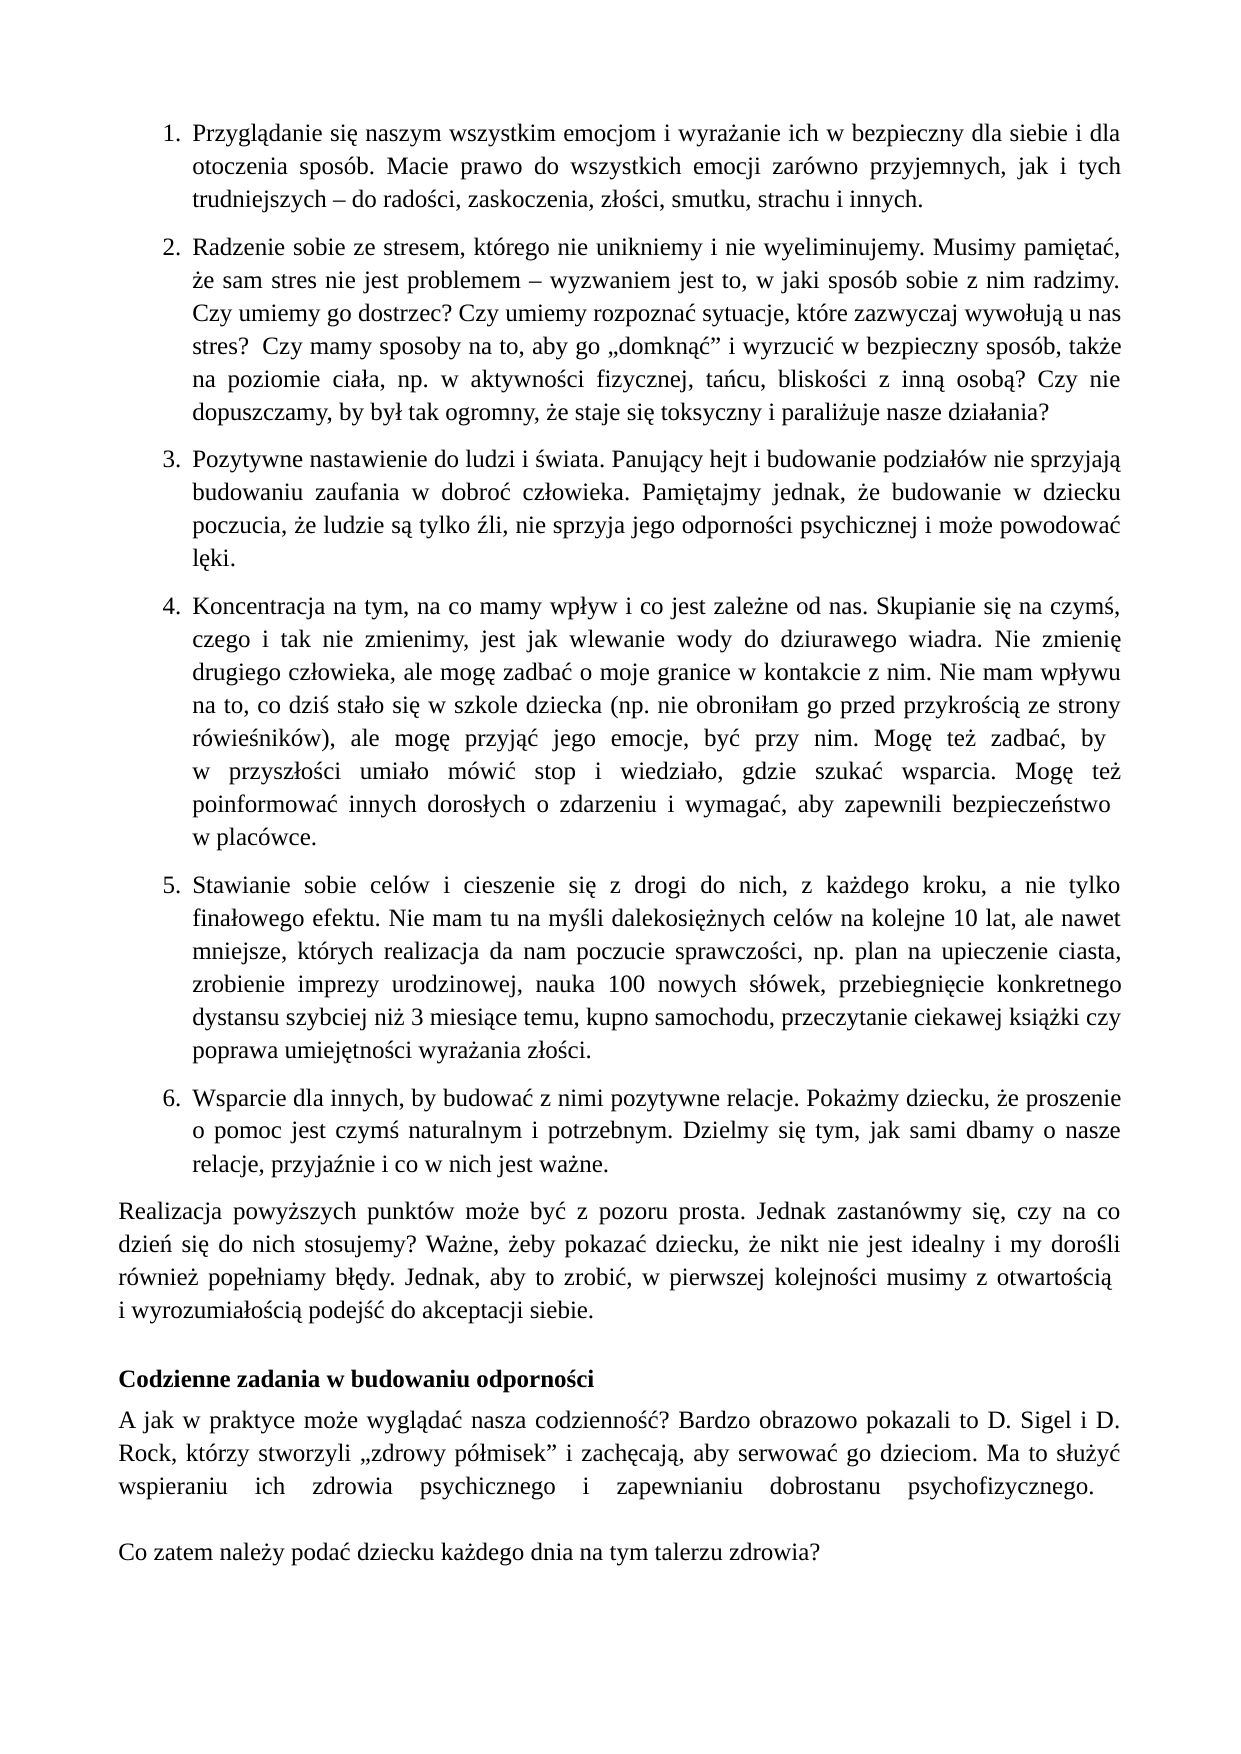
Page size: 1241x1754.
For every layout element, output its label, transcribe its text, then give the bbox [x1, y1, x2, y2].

list Stawianie sobie celów i cieszenie się z drogi do nich, z każdego kroku, a nie tylko finałowego efektu. Nie mam tu na myśli dalekosiężnych celów na kolejne 10 lat, ale nawet mniejsze, których realizacja da nam poczucie sprawczości, np. plan na upieczenie ciasta, zrobienie imprezy urodzinowej, nauka 100 nowych słówek, przebiegnięcie konkretnego dystansu szybciej niż 3 miesiące temu, kupno samochodu, przeczytanie ciekawej książki czy poprawa umiejętności wyrażania złości. [162, 870, 1122, 1064]
subtitle Codzienne zadania w budowaniu odporności [118, 1364, 1122, 1392]
list Radzenie sobie ze stresem, którego nie unikniemy i nie wyeliminujemy. Musimy pamiętać, że sam stres nie jest problemem – wyzwaniem jest to, w jaki sposób sobie z nim radzimy. Czy umiemy go dostrzec? Czy umiemy rozpoznać sytuacje, które zazwyczaj wywołują u nas stres? Czy mamy sposoby na to, aby go „domknąć” i wyrzucić w bezpieczny sposób, także na poziomie ciała, np. w aktywności fizycznej, tańcu, bliskości z inną osobą? Czy nie dopuszczamy, by był tak ogromny, że staje się toksyczny i paraliżuje nasze działania? [162, 232, 1122, 426]
list Wsparcie dla innych, by budować z nimi pozytywne relacje. Pokażmy dziecku, że proszenie o pomoc jest czymś naturalnym i potrzebnym. Dzielmy się tym, jak sami dbamy o nasze relacje, przyjaźnie i co w nich jest ważne. [162, 1083, 1122, 1177]
list Przyglądanie się naszym wszystkim emocjom i wyrażanie ich w bezpieczny dla siebie i dla otoczenia sposób. Macie prawo do wszystkich emocji zarówno przyjemnych, jak i tych trudniejszych – do radości, zaskoczenia, złości, smutku, strachu i innych. [162, 118, 1122, 213]
text A jak w praktyce może wyglądać nasza codzienność? Bardzo obrazowo pokazali to D. Sigel i D. Rock, którzy stworzyli „zdrowy półmisek” i zachęcają, aby serwować go dzieciom. Ma to służyć wspieraniu ich zdrowia psychicznego i zapewnianiu dobrostanu psychofizycznego. Co zatem należy podać dziecku każdego dnia na tym talerzu zdrowia? [118, 1405, 1122, 1566]
list Pozytywne nastawienie do ludzi i świata. Panujący hejt i budowanie podziałów nie sprzyjają budowaniu zaufania w dobroć człowieka. Pamiętajmy jednak, że budowanie w dziecku poczucia, że ludzie są tylko źli, nie sprzyja jego odporności psychicznej i może powodować lęki. [162, 444, 1122, 572]
list Koncentracja na tym, na co mamy wpływ i co jest zależne od nas. Skupianie się na czymś, czego i tak nie zmienimy, jest jak wlewanie wody do dziurawego wiadra. Nie zmienię drugiego człowieka, ale mogę zadbać o moje granice w kontakcie z nim. Nie mam wpływu na to, co dziś stało się w szkole dziecka (np. nie obroniłam go przed przykrością ze strony rówieśników), ale mogę przyjąć jego emocje, być przy nim. Mogę też zadbać, by w przyszłości umiało mówić stop i wiedziało, gdzie szukać wsparcia. Mogę też poinformować innych dorosłych o zdarzeniu i wymagać, aby zapewnili bezpieczeństwo w placówce. [162, 591, 1122, 851]
text Realizacja powyższych punktów może być z pozoru prosta. Jednak zastanówmy się, czy na co dzień się do nich stosujemy? Ważne, żeby pokazać dziecku, że nikt nie jest idealny i my dorośli również popełniamy błędy. Jednak, aby to zrobić, w pierwszej kolejności musimy z otwartością i wyrozumiałością podejść do akceptacji siebie. [118, 1196, 1122, 1324]
